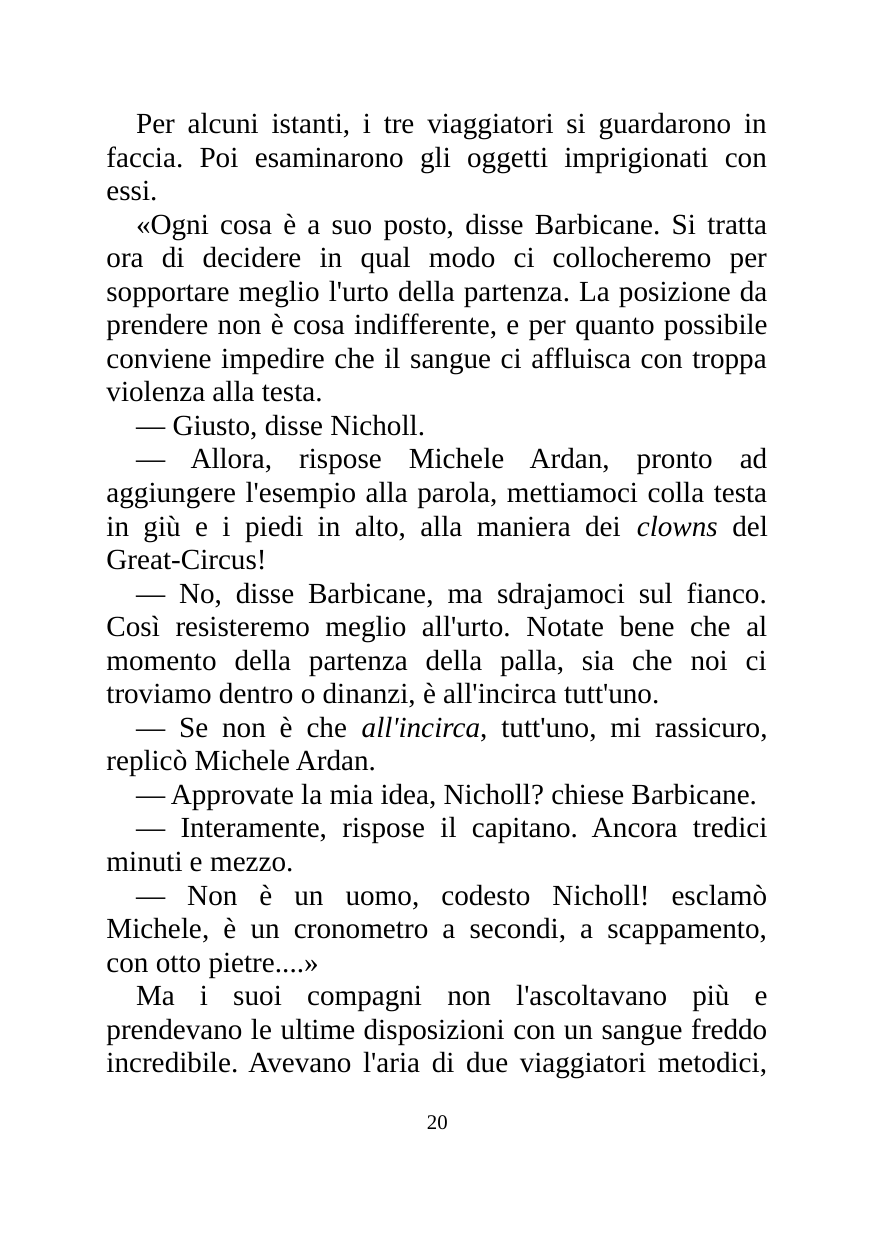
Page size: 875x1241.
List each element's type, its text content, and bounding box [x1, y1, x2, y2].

text — Non è un uomo, codesto Nicholl! esclamò Michele, è un cronometro a secondi, a scappamento, con otto pietre....» [106, 878, 768, 978]
text — Giusto, disse Nicholl. [106, 408, 768, 442]
text «Ogni cosa è a suo posto, disse Barbicane. Si tratta ora di decidere in qual modo ci collocheremo per sopportare meglio l'urto della partenza. La posizione da prendere non è cosa indifferente, e per quanto possibile conviene impedire che il sangue ci affluisca con troppa violenza alla testa. [106, 207, 768, 408]
text — No, disse Barbicane, ma sdrajamoci sul fianco. Così resisteremo meglio all'urto. Notate bene che al momento della partenza della palla, sia che noi ci troviamo dentro o dinanzi, è all'incirca tutt'uno. [106, 576, 768, 710]
text — Se non è che all'incirca, tutt'uno, mi rassicuro, replicò Michele Ardan. [106, 710, 768, 777]
text Per alcuni istanti, i tre viaggiatori si guardarono in faccia. Poi esaminarono gli oggetti imprigionati con essi. [106, 106, 768, 207]
text — Allora, rispose Michele Ardan, pronto ad aggiungere l'esempio alla parola, mettiamoci colla testa in giù e i piedi in alto, alla maniera dei clowns del Great-Circus! [106, 442, 768, 576]
text Ma i suoi compagni non l'ascoltavano più e prendevano le ultime disposizioni con un sangue freddo incredibile. Avevano l'aria di due viaggiatori metodici, [106, 978, 768, 1079]
text — Interamente, rispose il capitano. Ancora tredici minuti e mezzo. [106, 811, 768, 878]
text — Approvate la mia idea, Nicholl? chiese Barbicane. [106, 777, 768, 811]
